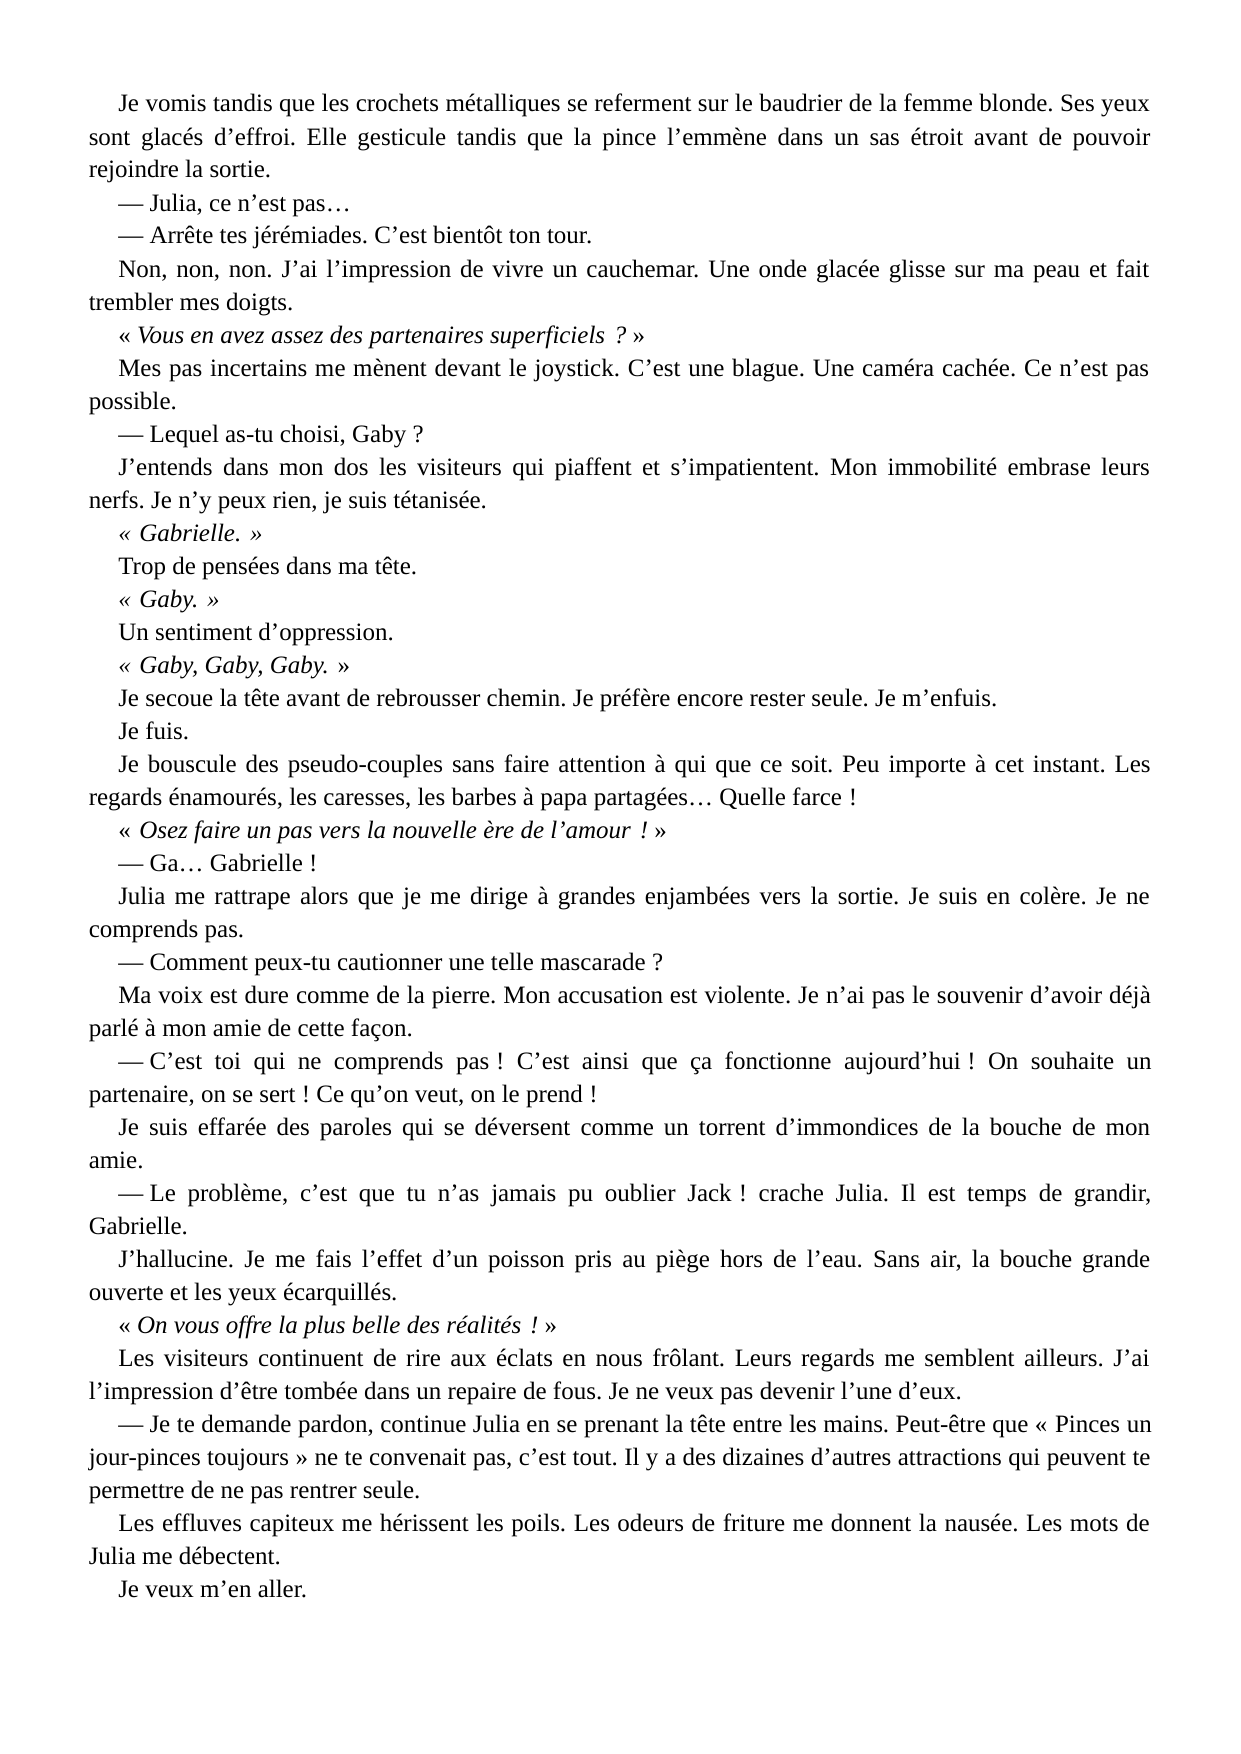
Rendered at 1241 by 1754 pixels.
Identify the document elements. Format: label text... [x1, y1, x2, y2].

text Je secoue la tête avant de rebrousser chemin. Je préfère encore rester seule. Je m’enfuis. [88, 683, 1152, 712]
text Trop de pensées dans ma tête. [88, 551, 1152, 579]
text « On vous offre la plus belle des réalités ! » [88, 1310, 1152, 1339]
text Les visiteurs continuent de rire aux éclats en nous frôlant. Leurs regards me semblent ailleurs. J’ai l’impression d’être tombée dans un repaire de fous. Je ne veux pas devenir l’une d’eux. [88, 1343, 1152, 1405]
text Je vomis tandis que les crochets métalliques se referment sur le baudrier de la femme blonde. Ses yeux sont glacés d’effroi. Elle gesticule tandis que la pince l’emmène dans un sas étroit avant de pouvoir rejoindre la sortie. [88, 88, 1152, 183]
text « Gabrielle. » [88, 518, 1152, 547]
text Je fuis. [88, 716, 1152, 745]
text — Ga… Gabrielle ! [88, 848, 1152, 877]
text Ma voix est dure comme de la pierre. Mon accusation est violente. Je n’ai pas le souvenir d’avoir déjà parlé à mon amie de cette façon. [88, 980, 1152, 1042]
text J’hallucine. Je me fais l’effet d’un poisson pris au piège hors de l’eau. Sans air, la bouche grande ouverte et les yeux écarquillés. [88, 1244, 1152, 1306]
text — Arrête tes jérémiades. C’est bientôt ton tour. [88, 221, 1152, 249]
text « Gaby. » [88, 584, 1152, 613]
text « Osez faire un pas vers la nouvelle ère de l’amour ! » [88, 815, 1152, 844]
text — Julia, ce n’est pas… [88, 188, 1152, 216]
text — Comment peux-tu cautionner une telle mascarade ? [88, 947, 1152, 976]
text Je veux m’en aller. [88, 1574, 1152, 1603]
text — Je te demande pardon, continue Julia en se prenant la tête entre les mains. Peut-être que « Pinces un jour-pinces toujours » ne te convenait pas, c’est tout. Il y a des dizaines d’autres attractions qui peuvent te permettre de ne pas rentrer seule. [88, 1409, 1152, 1504]
text — C’est toi qui ne comprends pas ! C’est ainsi que ça fonctionne aujourd’hui ! On souhaite un partenaire, on se sert ! Ce qu’on veut, on le prend ! [88, 1046, 1152, 1108]
text — Le problème, c’est que tu n’as jamais pu oublier Jack ! crache Julia. Il est temps de grandir, Gabrielle. [88, 1178, 1152, 1240]
text Julia me rattrape alors que je me dirige à grandes enjambées vers la sortie. Je suis en colère. Je ne comprends pas. [88, 881, 1152, 943]
text Un sentiment d’oppression. [88, 617, 1152, 646]
text « Vous en avez assez des partenaires superficiels ? » [88, 320, 1152, 348]
text Je bouscule des pseudo-couples sans faire attention à qui que ce soit. Peu importe à cet instant. Les regards énamourés, les caresses, les barbes à papa partagées… Quelle farce ! [88, 749, 1152, 811]
text — Lequel as-tu choisi, Gaby ? [88, 419, 1152, 447]
text J’entends dans mon dos les visiteurs qui piaffent et s’impatientent. Mon immobilité embrase leurs nerfs. Je n’y peux rien, je suis tétanisée. [88, 452, 1152, 513]
text « Gaby, Gaby, Gaby. » [88, 650, 1152, 679]
text Les effluves capiteux me hérissent les poils. Les odeurs de friture me donnent la nausée. Les mots de Julia me débectent. [88, 1508, 1152, 1570]
text Non, non, non. J’ai l’impression de vivre un cauchemar. Une onde glacée glisse sur ma peau et fait trembler mes doigts. [88, 254, 1152, 315]
text Je suis effarée des paroles qui se déversent comme un torrent d’immondices de la bouche de mon amie. [88, 1112, 1152, 1174]
text Mes pas incertains me mènent devant le joystick. C’est une blague. Une caméra cachée. Ce n’est pas possible. [88, 353, 1152, 414]
